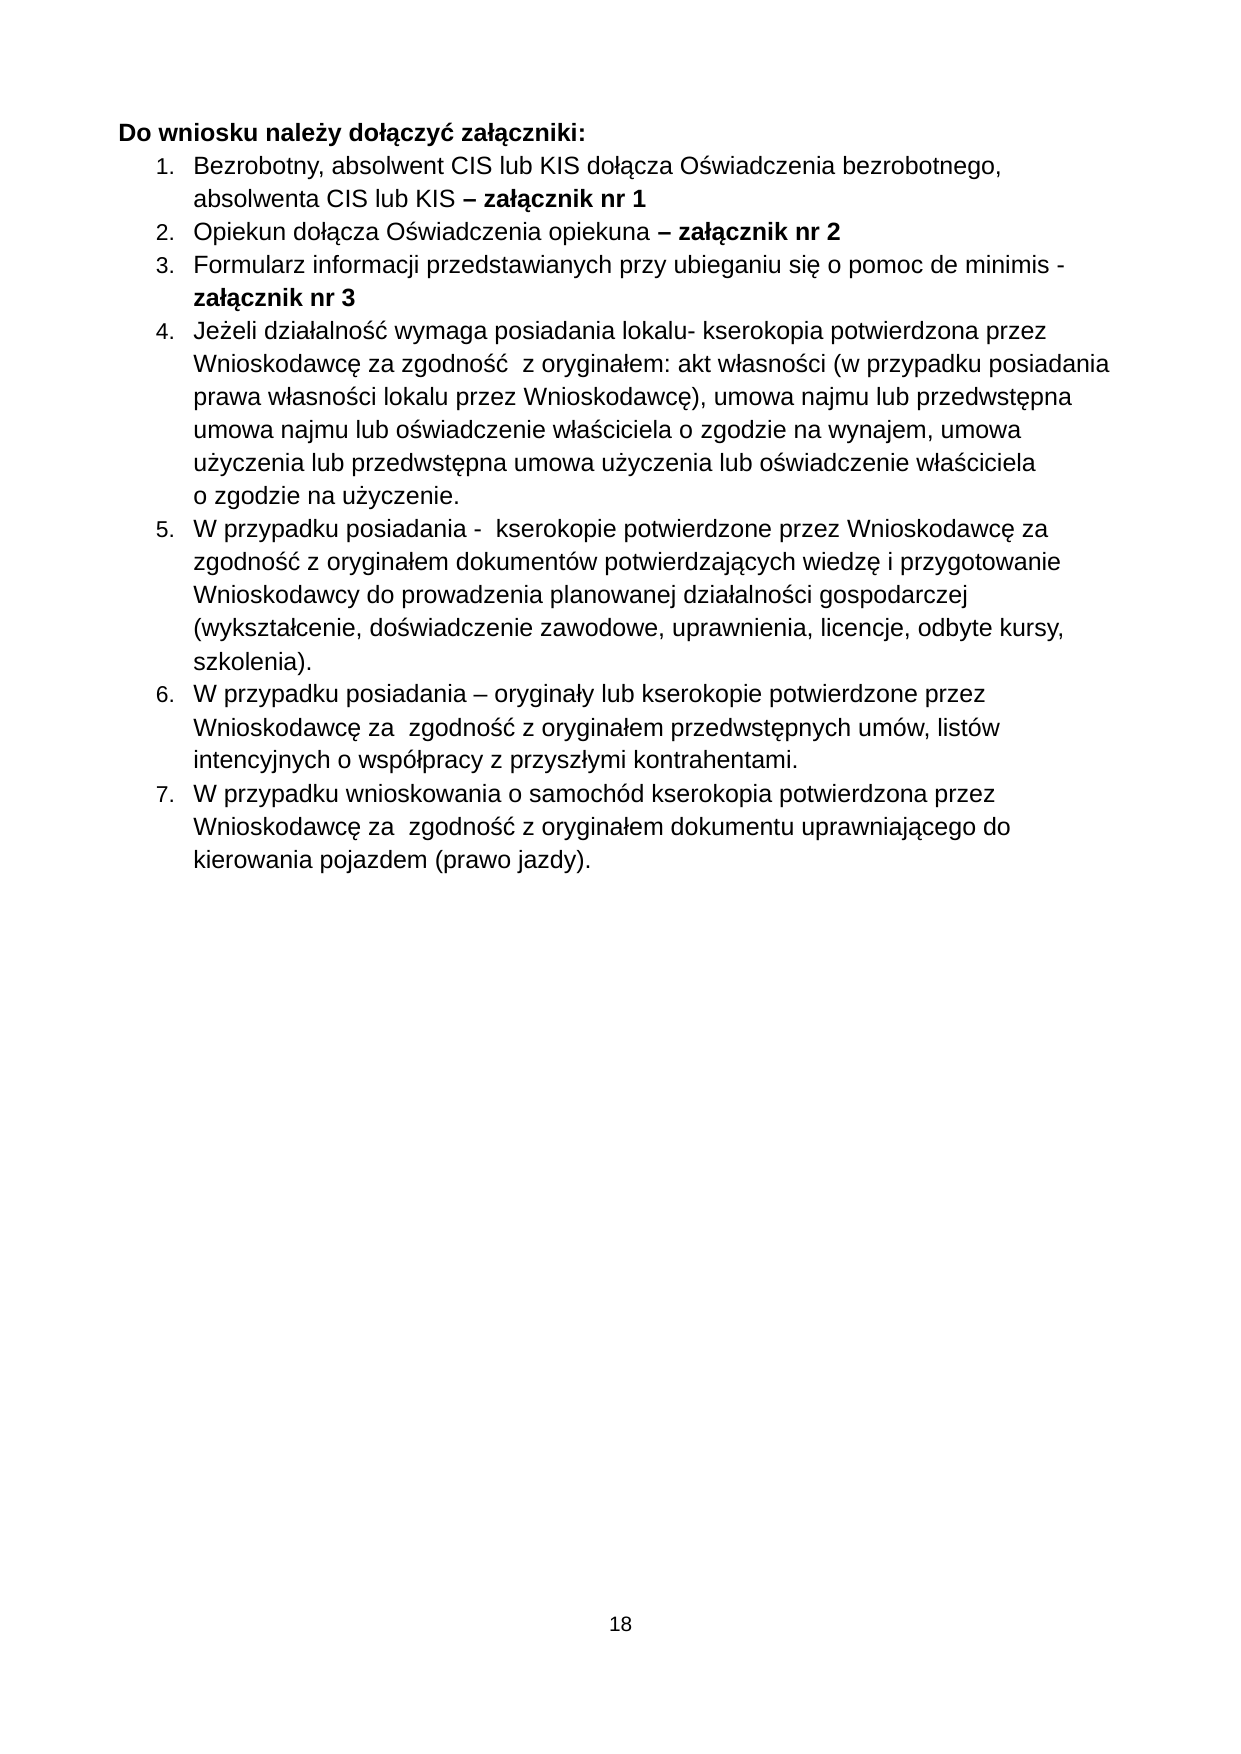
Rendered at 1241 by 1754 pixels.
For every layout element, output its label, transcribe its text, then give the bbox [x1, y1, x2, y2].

text Do wniosku należy dołączyć załączniki: [118, 118, 1123, 147]
list Jeżeli działalność wymaga posiadania lokalu- kserokopia potwierdzona przez Wnioskodawcę za zgodność z oryginałem: akt własności (w przypadku posiadania prawa własności lokalu przez Wnioskodawcę), umowa najmu lub przedwstępna umowa najmu lub oświadczenie właściciela o zgodzie na wynajem, umowa użyczenia lub przedwstępna umowa użyczenia lub oświadczenie właściciela o zgodzie na użyczenie. [156, 316, 1123, 510]
list W przypadku posiadania – oryginały lub kserokopie potwierdzone przez Wnioskodawcę za zgodność z oryginałem przedwstępnych umów, listów intencyjnych o współpracy z przyszłymi kontrahentami. [156, 679, 1123, 774]
list Opiekun dołącza Oświadczenia opiekuna – załącznik nr 2 [156, 217, 1123, 246]
list W przypadku posiadania - kserokopie potwierdzone przez Wnioskodawcę za zgodność z oryginałem dokumentów potwierdzających wiedzę i przygotowanie Wnioskodawcy do prowadzenia planowanej działalności gospodarczej (wykształcenie, doświadczenie zawodowe, uprawnienia, licencje, odbyte kursy, szkolenia). [156, 514, 1123, 675]
list Formularz informacji przedstawianych przy ubieganiu się o pomoc de minimis - załącznik nr 3 [156, 250, 1123, 312]
list W przypadku wnioskowania o samochód kserokopia potwierdzona przez Wnioskodawcę za zgodność z oryginałem dokumentu uprawniającego do kierowania pojazdem (prawo jazdy). [156, 778, 1123, 873]
list Bezrobotny, absolwent CIS lub KIS dołącza Oświadczenia bezrobotnego, absolwenta CIS lub KIS – załącznik nr 1 [156, 151, 1123, 213]
